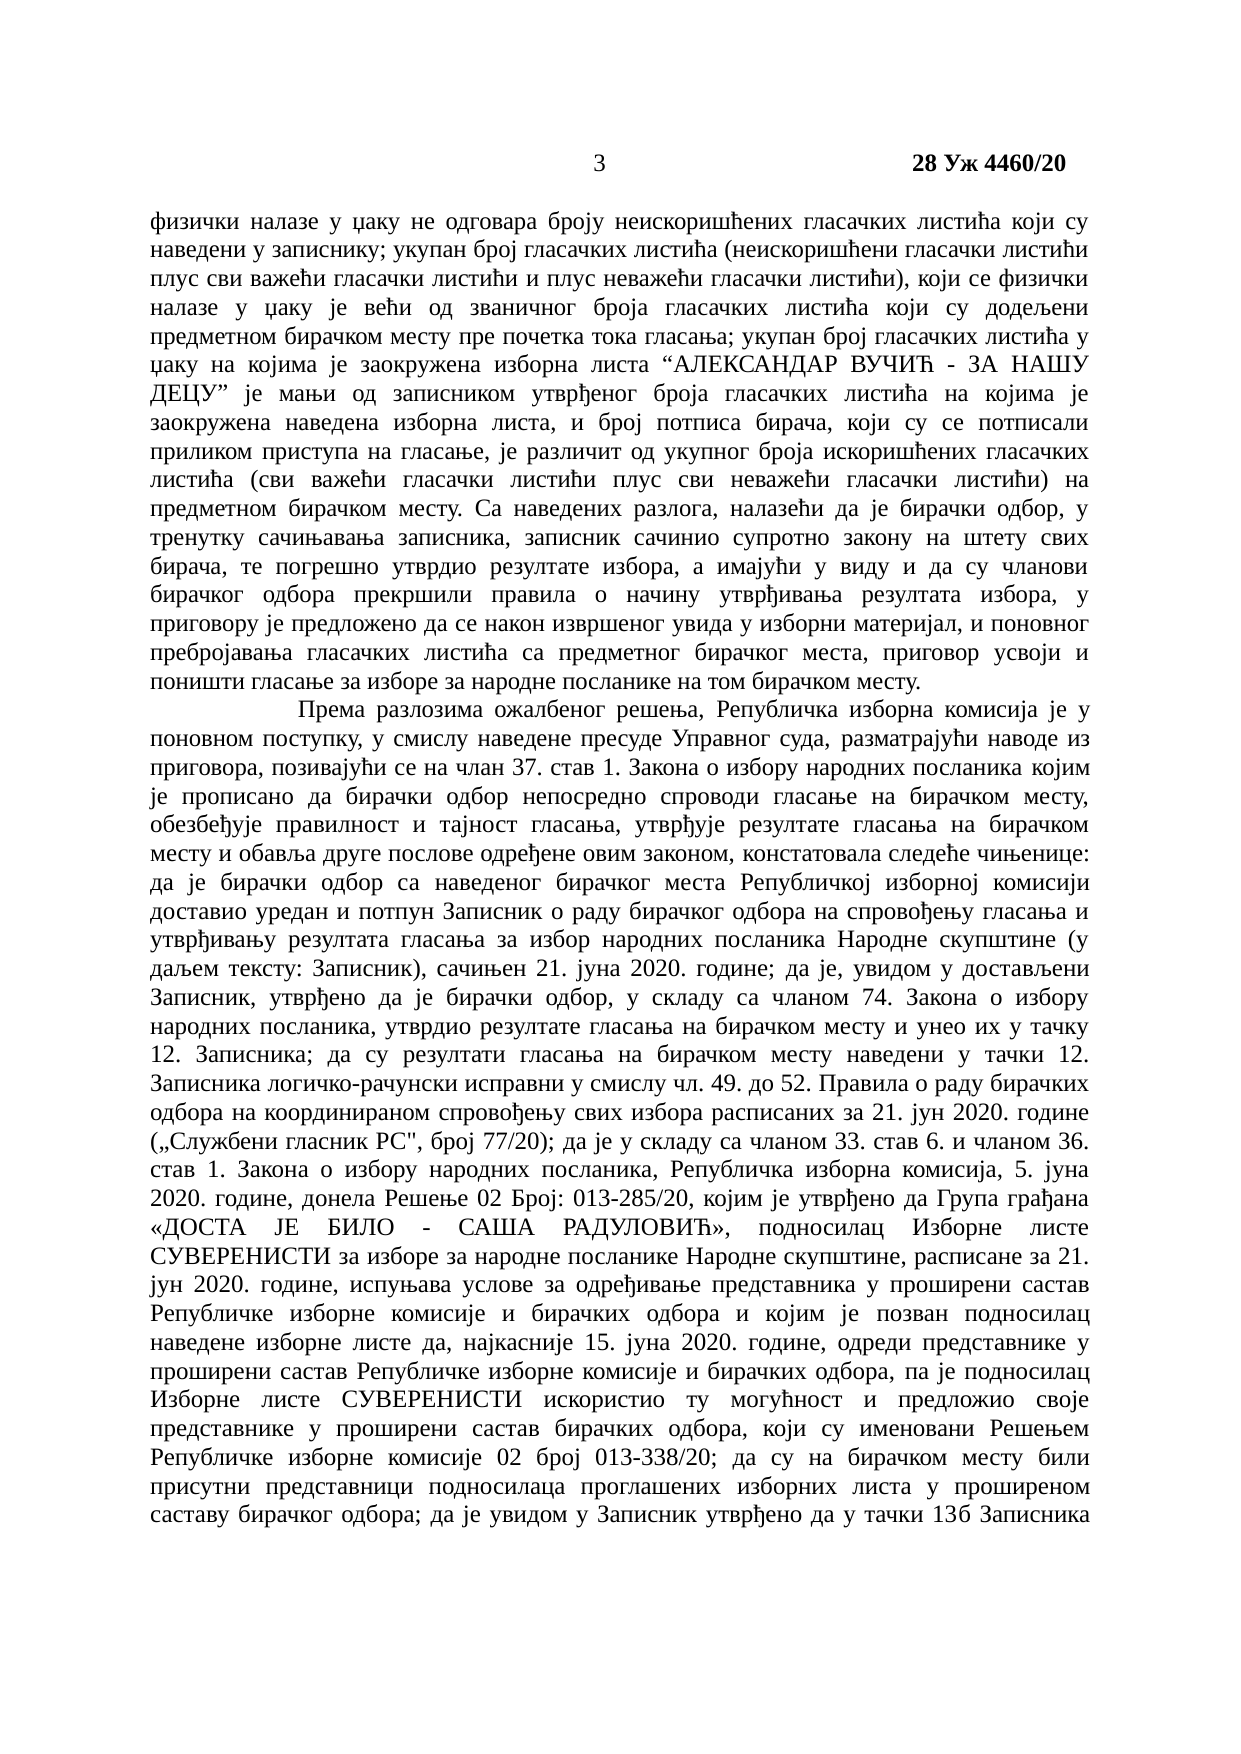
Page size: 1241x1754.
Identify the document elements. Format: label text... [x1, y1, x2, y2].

text физички налазе у џаку не одговара броју неискоришћених гласачких листића који су наведени у записнику; укупан број гласачких листића (неискоришћени гласачки листићи плус сви важећи гласачки листићи и плус неважећи гласачки листићи), који се физички налазе у џаку је већи од званичног броја гласачких листића који су додељени предметном бирачком месту пре почетка тока гласања; укупан број гласачких листића у џаку на којима је заокружена изборна листа “АЛЕКСАНДАР ВУЧИЋ - ЗА НАШУ ДЕЦУ” је мањи од записником утврђеног броја гласачких листића на којима је заокружена наведена изборна листа, и број потписа бирача, који су се потписали приликом приступа на гласање, је различит од укупног броја искоришћених гласачких листића (сви важећи гласачки листићи плус сви неважећи гласачки листићи) на предметном бирачком месту. Са наведених разлога, налазећи да је бирачки одбор, у тренутку сачињавања записника, записник сачинио супротно закону на штету свих бирача, те погрешно утврдио резултате избора, а имајући у виду и да су чланови бирачког одбора прекршили правила о начину утврђивања резултата избора, у приговору је предложено да се након извршеног увида у изборни материјал, и поновног пребројавања гласачких листића са предметног бирачког места, приговор усвоји и поништи гласање за изборе за народне посланике на том бирачком месту. [150, 206, 1090, 694]
text Према разлозима ожалбеног решења, Републичка изборна комисија је у поновном поступку, у смислу наведене пресуде Управног суда, разматрајући наводе из приговора, позивајући се на члан 37. став 1. Закона о избору народних посланика којим је прописано да бирачки одбор непосредно спроводи гласање на бирачком месту, обезбеђује правилност и тајност гласања, утврђује резултате гласања на бирачком месту и обавља друге послове одређене овим законом, констатовала следеће чињенице: да је бирачки одбор са наведеног бирачког места Републичкој изборној комисији доставио уредан и потпун Записник о раду бирачког одбора на спровођењу гласања и утврђивању резултата гласања за избор народних посланика Народне скупштине (у даљем тексту: Записник), сачињен 21. јуна 2020. године; да је, увидом у достављени Записник, утврђено да је бирачки одбор, у складу са чланом 74. Закона о избору народних посланика, утврдио резултате гласања на бирачком месту и унео их у тачку 12. Записника; да су резултати гласања на бирачком месту наведени у тачки 12. Записника логичко-рачунски исправни у смислу чл. 49. до 52. Правила о раду бирачких одбора на координираном спровођењу свих избора расписаних за 21. јун 2020. године („Службени гласник РС", број 77/20); да је у складу са чланом 33. став 6. и чланом 36. став 1. Закона о избору народних посланика, Републичка изборна комисија, 5. јуна 2020. године, донела Решење 02 Број: 013-285/20, којим је утврђено да Група грађана «ДОСТА ЈЕ БИЛО - САША РАДУЛОВИЋ», подносилац Изборне листе СУВЕРЕНИСТИ за изборе за народне посланике Народне скупштине, расписане за 21. јун 2020. године, испуњава услове за одређивање представника у проширени састав Републичке изборне комисије и бирачких одбора и којим је позван подносилац наведене изборне листе да, најкасније 15. јуна 2020. године, одреди представнике у проширени састав Републичке изборне комисије и бирачких одбора, па је подносилац Изборне листе СУВЕРЕНИСТИ искористио ту могућност и предложио своје представнике у проширени састав бирачких одбора, који су именовани Решењем Републичке изборне комисије 02 број 013-338/20; да су на бирачком месту били присутни представници подносилаца проглашених изборних листа у проширеном саставу бирачког одбора; да је увидом у Записник утврђено да у тачки 13б Записника [150, 694, 1090, 1528]
